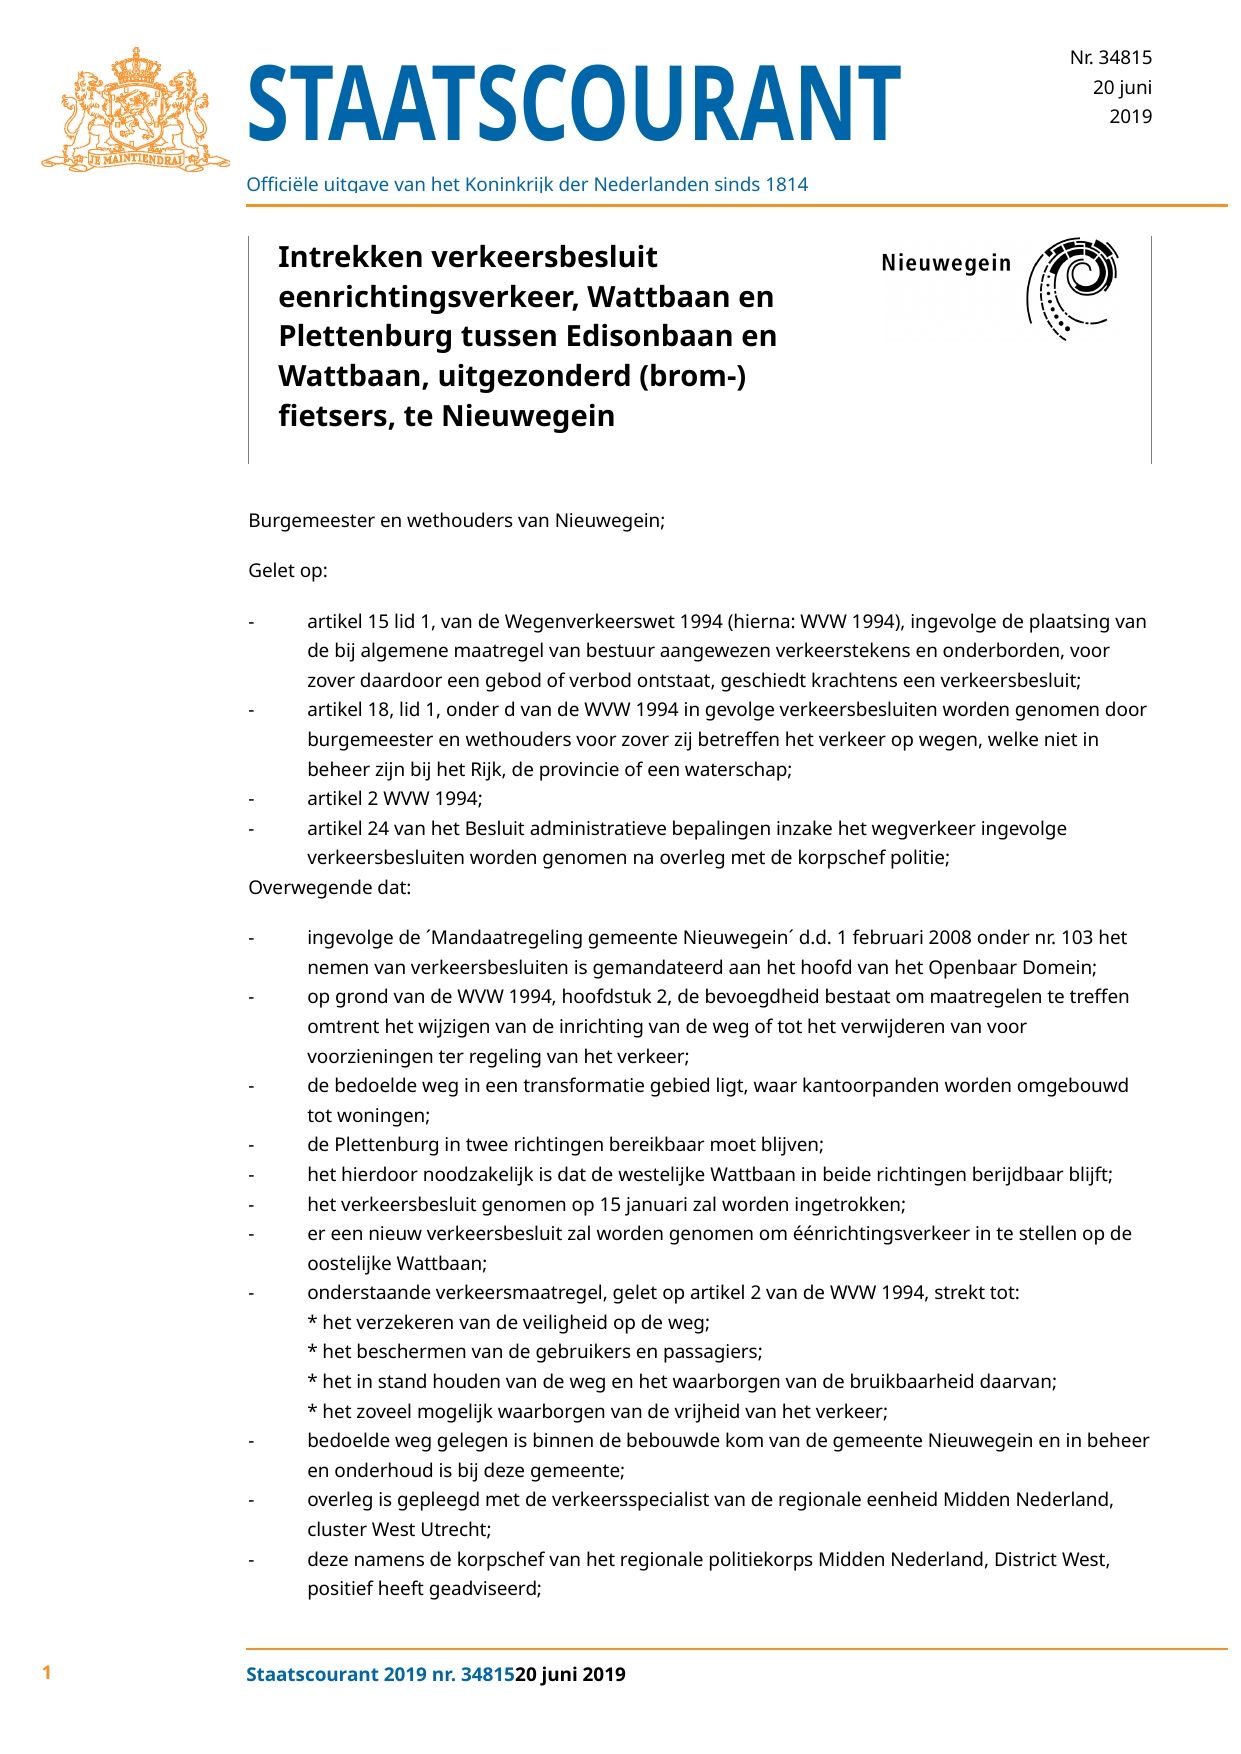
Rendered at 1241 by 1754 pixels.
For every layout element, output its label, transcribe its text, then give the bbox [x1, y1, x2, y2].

list * het verzekeren van de veiligheid op de weg; [248, 1309, 1152, 1335]
list het hierdoor noodzakelijk is dat de westelijke Wattbaan in beide richtingen berijdbaar blijft; [248, 1161, 1152, 1187]
list * het in stand houden van de weg en het waarborgen van de bruikbaarheid daarvan; [248, 1368, 1152, 1394]
list * het zoveel mogelijk waarborgen van de vrijheid van het verkeer; [248, 1398, 1152, 1423]
list op grond van de WVW 1994, hoofdstuk 2, de bevoegdheid bestaat om maatregelen te treffen omtrent het wijzigen van de inrichting van de weg of tot het verwijderen van voor voorzieningen ter regeling van het verkeer; [248, 984, 1152, 1068]
list * het beschermen van de gebruikers en passagiers; [248, 1339, 1152, 1364]
text Burgemeester en wethouders van Nieuwegein; [248, 507, 1152, 533]
list artikel 24 van het Besluit administratieve bepalingen inzake het wegverkeer ingevolge verkeersbesluiten worden genomen na overleg met de korpschef politie; [248, 815, 1152, 870]
list onderstaande verkeersmaatregel, gelet op artikel 2 van de WVW 1994, strekt tot: [248, 1279, 1152, 1305]
list ingevolge de ´Mandaatregeling gemeente Nieuwegein´ d.d. 1 februari 2008 onder nr. 103 het nemen van verkeersbesluiten is gemandateerd aan het hoofd van het Openbaar Domein; [248, 924, 1152, 980]
list de bedoelde weg in een transformatie gebied ligt, waar kantoorpanden worden omgebouwd tot woningen; [248, 1072, 1152, 1128]
list de Plettenburg in twee richtingen bereikbaar moet blijven; [248, 1132, 1152, 1157]
picture [882, 236, 1119, 342]
list bedoelde weg gelegen is binnen de bebouwde kom van de gemeente Nieuwegein en in beheer en onderhoud is bij deze gemeente; [248, 1427, 1152, 1483]
text Overwegende dat: [248, 874, 1152, 900]
list deze namens de korpschef van het regionale politiekorps Midden Nederland, District West, positief heeft geadviseerd; [248, 1546, 1152, 1601]
list er een nieuw verkeersbesluit zal worden genomen om éénrichtingsverkeer in te stellen op de oostelijke Wattbaan; [248, 1220, 1152, 1276]
list het verkeersbesluit genomen op 15 januari zal worden ingetrokken; [248, 1191, 1152, 1216]
table_header [850, 236, 1151, 464]
list artikel 15 lid 1, van de Wegenverkeerswet 1994 (hierna: WVW 1994), ingevolge de plaatsing van de bij algemene maatregel van bestuur aangewezen verkeerstekens en onderborden, voor zover daardoor een gebod of verbod ontstaat, geschiedt krachtens een verkeersbesluit; [248, 608, 1152, 693]
text Gelet op: [248, 557, 1152, 583]
list overleg is gepleegd met de verkeersspecialist van de regionale eenheid Midden Nederland, cluster West Utrecht; [248, 1487, 1152, 1542]
list artikel 18, lid 1, onder d van de WVW 1994 in gevolge verkeersbesluiten worden genomen door burgemeester en wethouders voor zover zij betreffen het verkeer op wegen, welke niet in beheer zijn bij het Rijk, de provincie of een waterschap; [248, 697, 1152, 781]
picture [41, 47, 231, 172]
table_header Intrekken verkeersbesluit eenrichtingsverkeer, Wattbaan en Plettenburg tussen Edisonbaan en Wattbaan, uitgezonderd (brom-) fietsers, te Nieuwegein [249, 236, 850, 464]
list artikel 2 WVW 1994; [248, 785, 1152, 811]
